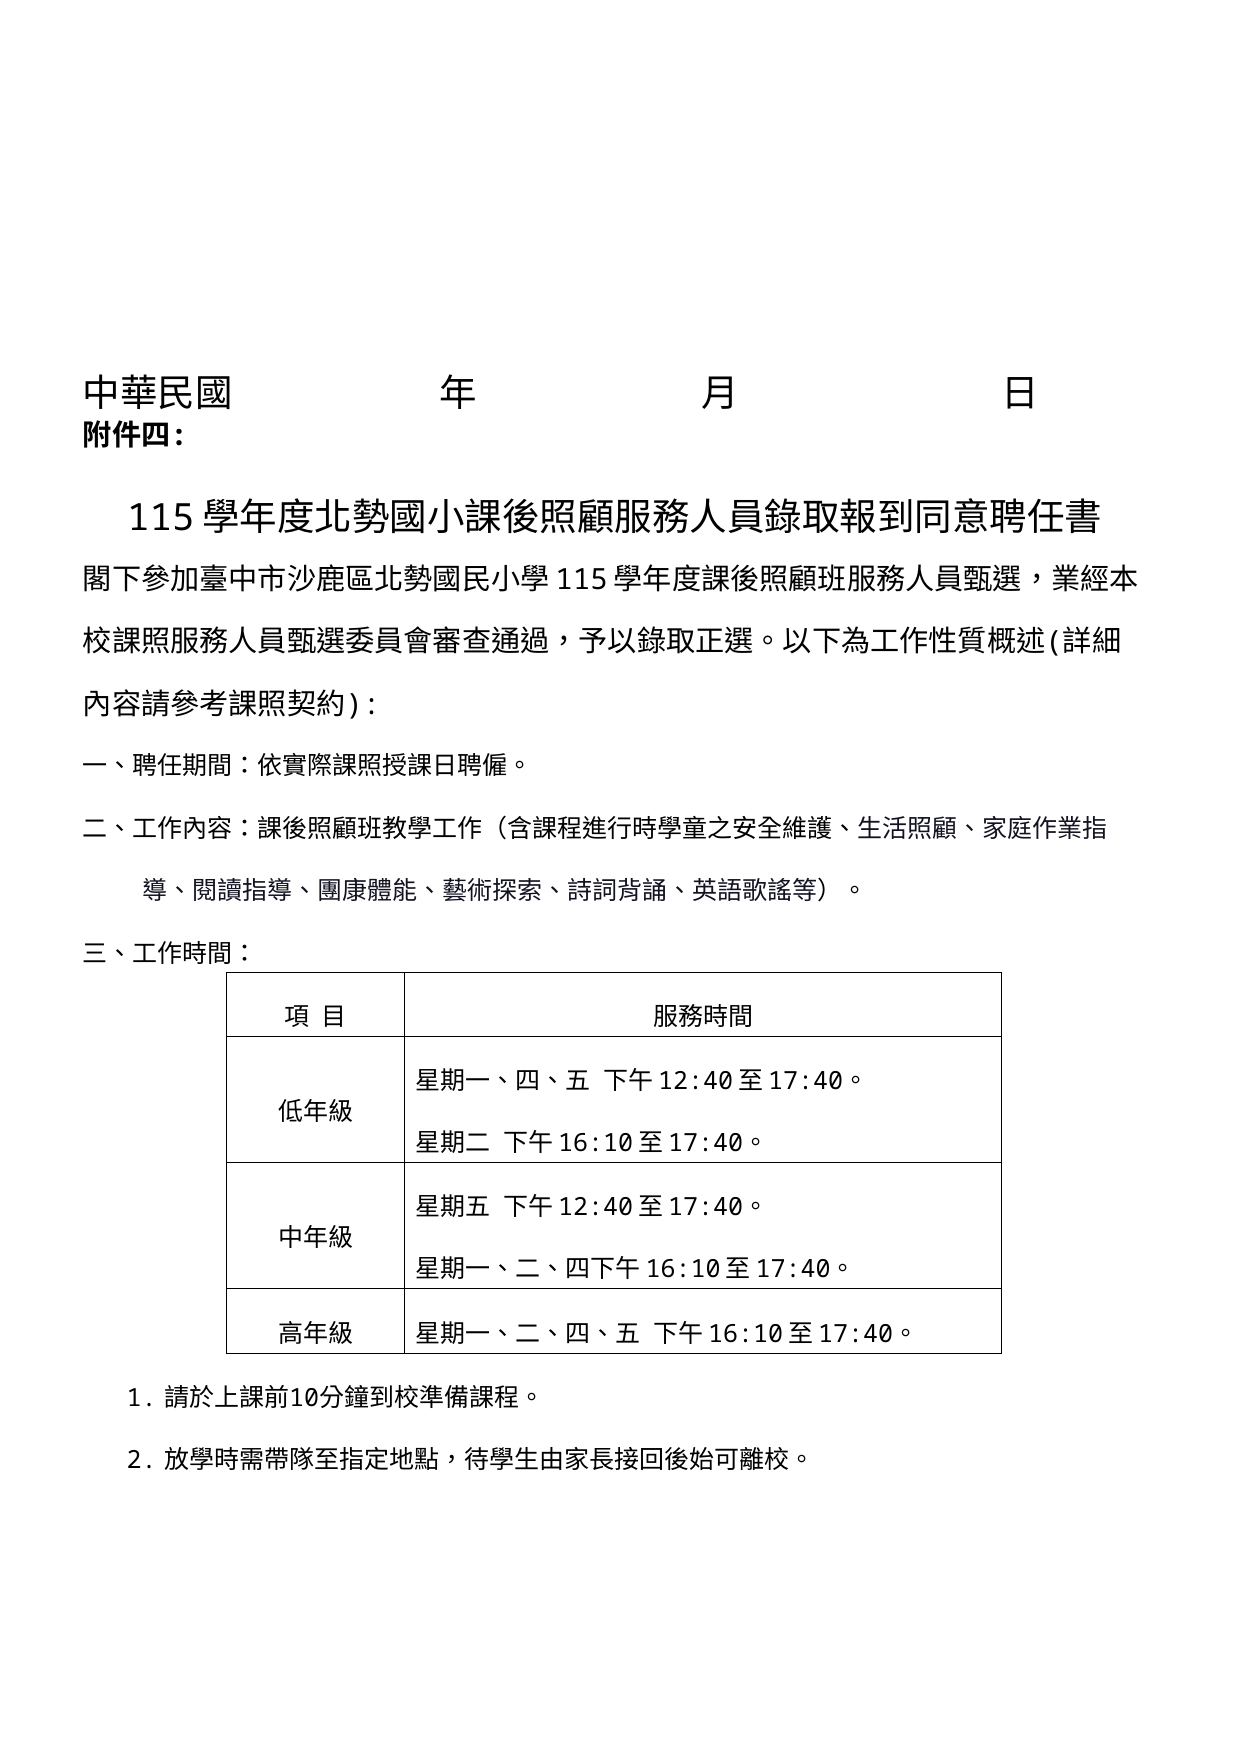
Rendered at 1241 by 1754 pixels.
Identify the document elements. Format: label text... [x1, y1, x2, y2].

table_cell 星期五 下午12:40至17:40。 星期一、二、四下午16:10至17:40。 [405, 1163, 1001, 1288]
text 閣下參加臺中市沙鹿區北勢國民小學115學年度課後照顧班服務人員甄選，業經本校課照服務人員甄選委員會審查通過，予以錄取正選。以下為工作性質概述(詳細內容請參考課照契約): [83, 535, 1146, 722]
text 115學年度北勢國小課後照顧服務人員錄取報到同意聘任書 [83, 472, 1146, 535]
text 一、聘任期間：依實際課照授課日聘僱。 [83, 722, 1146, 785]
text 導、閱讀指導、團康體能、藝術探索、詩詞背誦、英語歌謠等）。 [83, 847, 1146, 910]
table_cell 星期一、四、五 下午12:40至17:40。 星期二 下午16:10至17:40。 [405, 1037, 1001, 1162]
table_cell 星期一、二、四、五 下午16:10至17:40。 [405, 1289, 1001, 1352]
table_header 服務時間 [405, 973, 1001, 1036]
text 二、工作內容：課後照顧班教學工作（含課程進行時學童之安全維護、生活照顧、家庭作業指 [83, 785, 1146, 847]
list 請於上課前10分鐘到校準備課程。 [126, 1353, 1146, 1416]
text 中華民國 年 月 日 [83, 349, 1146, 411]
text 附件四: [83, 411, 1146, 453]
table_header 項 目 [227, 973, 404, 1036]
table_cell 高年級 [227, 1289, 404, 1352]
text 三、工作時間： [83, 910, 1146, 972]
table_cell 低年級 [227, 1037, 404, 1162]
list 放學時需帶隊至指定地點，待學生由家長接回後始可離校。 [126, 1416, 1146, 1478]
table_cell 中年級 [227, 1163, 404, 1288]
